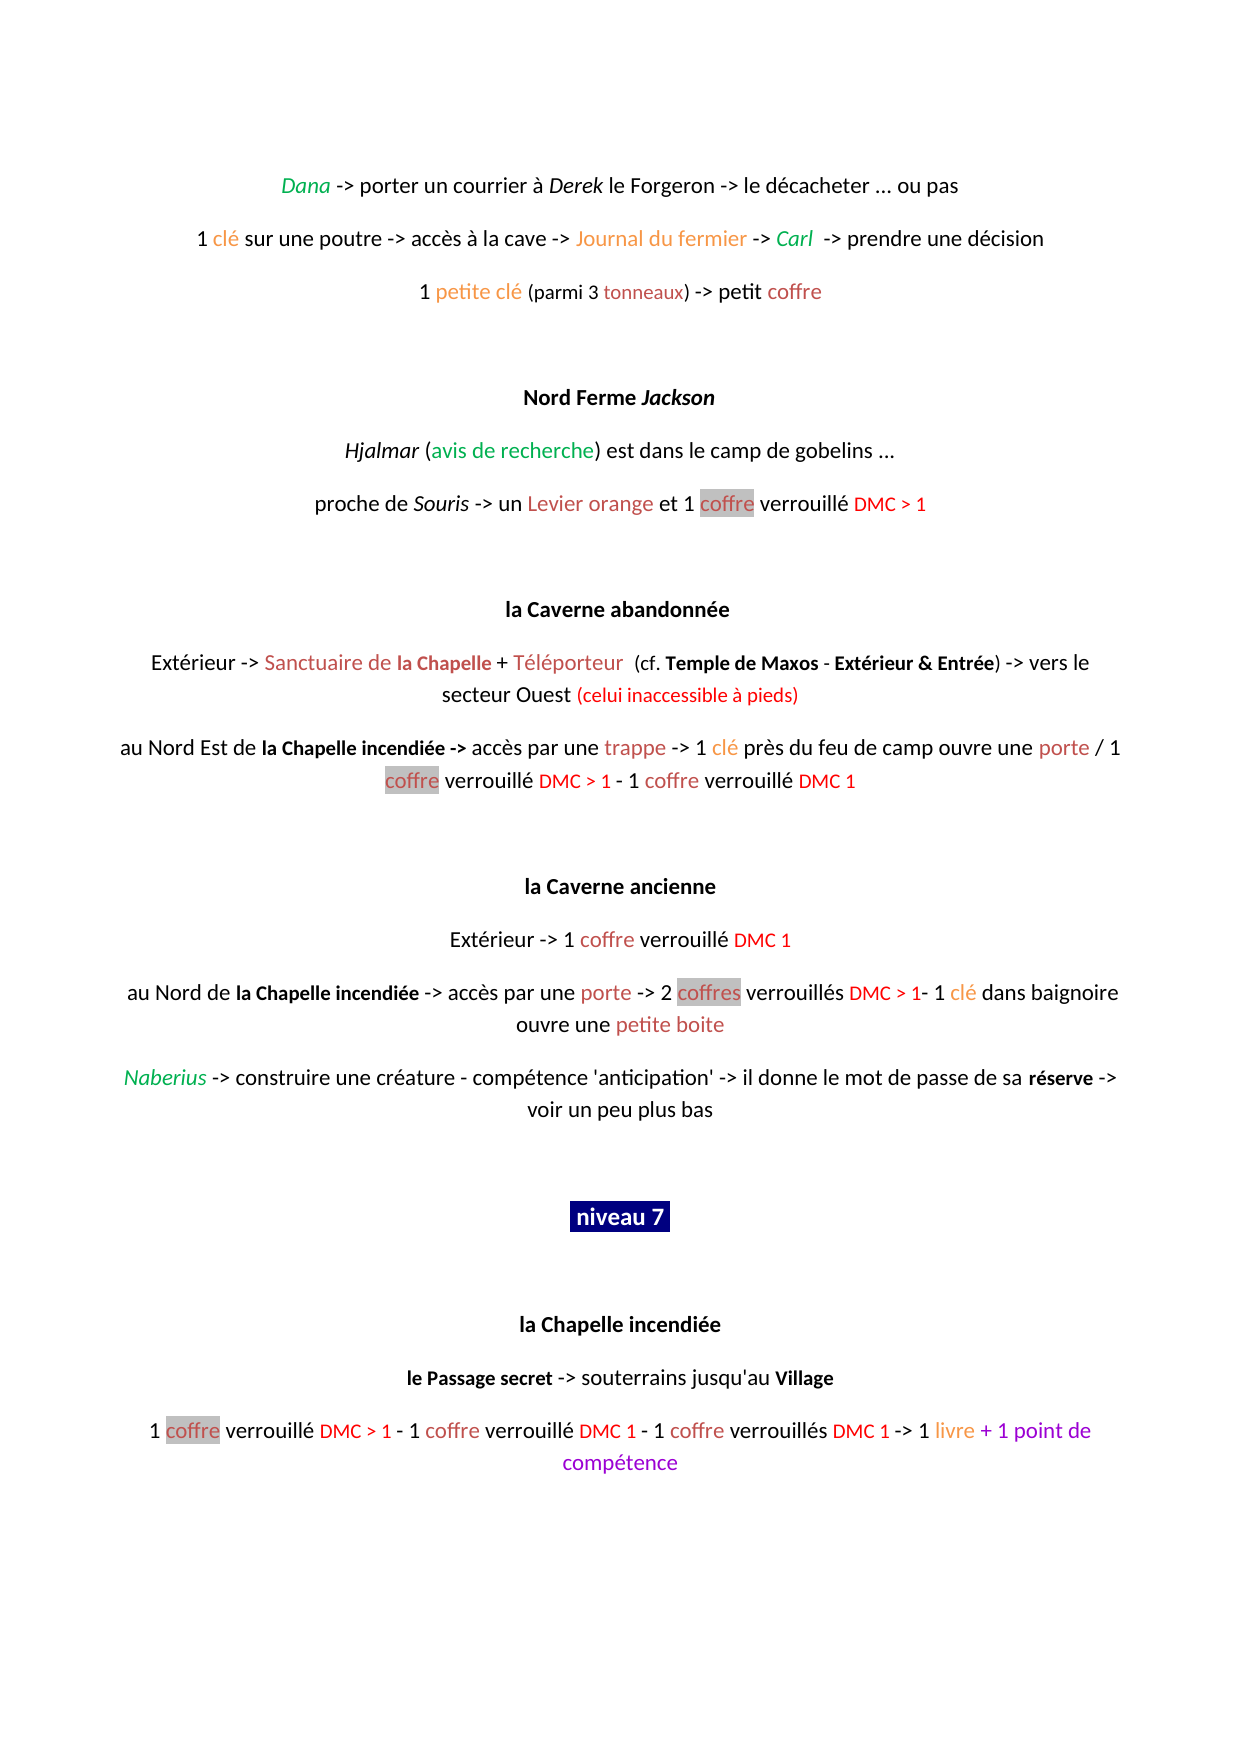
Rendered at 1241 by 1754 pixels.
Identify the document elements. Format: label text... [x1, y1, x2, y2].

text la Caverne abandonnée [118, 595, 1122, 623]
text 1 coffre verrouillé DMC > 1 - 1 coffre verrouillé DMC 1 - 1 coffre verrouillés DMC 1 -> 1 livre + 1 point de compétence [118, 1416, 1122, 1476]
text Hjalmar (avis de recherche) est dans le camp de gobelins ... [118, 436, 1122, 464]
text 1 petite clé (parmi 3 tonneaux) -> petit coffre [118, 277, 1122, 305]
text 1 clé sur une poutre -> accès à la cave -> Journal du fermier -> Carl -> prendre une décision [118, 224, 1122, 252]
text Dana -> porter un courrier à Derek le Forgeron -> le décacheter ... ou pas [118, 171, 1122, 199]
text Extérieur -> Sanctuaire de la Chapelle + Téléporteur (cf. Temple de Maxos - Extérieur & Entrée) -> vers le secteur Ouest (celui inaccessible à pieds) [118, 648, 1122, 708]
text la Caverne ancienne [118, 872, 1122, 900]
text au Nord de la Chapelle incendiée -> accès par une porte -> 2 coffres verrouillés DMC > 1- 1 clé dans baignoire ouvre une petite boite [118, 978, 1122, 1038]
text le Passage secret -> souterrains jusqu'au Village [118, 1363, 1122, 1391]
text au Nord Est de la Chapelle incendiée -> accès par une trappe -> 1 clé près du feu de camp ouvre une porte / 1 coffre verrouillé DMC > 1 - 1 coffre verrouillé DMC 1 [118, 733, 1122, 794]
text proche de Souris -> un Levier orange et 1 coffre verrouillé DMC > 1 [118, 489, 1122, 517]
text niveau 7 [118, 1201, 1122, 1232]
text Extérieur -> 1 coffre verrouillé DMC 1 [118, 925, 1122, 953]
text Nord Ferme Jackson [118, 383, 1122, 411]
text Naberius -> construire une créature - compétence 'anticipation' -> il donne le mot de passe de sa réserve -> voir un peu plus bas [118, 1063, 1122, 1123]
text la Chapelle incendiée [118, 1310, 1122, 1338]
